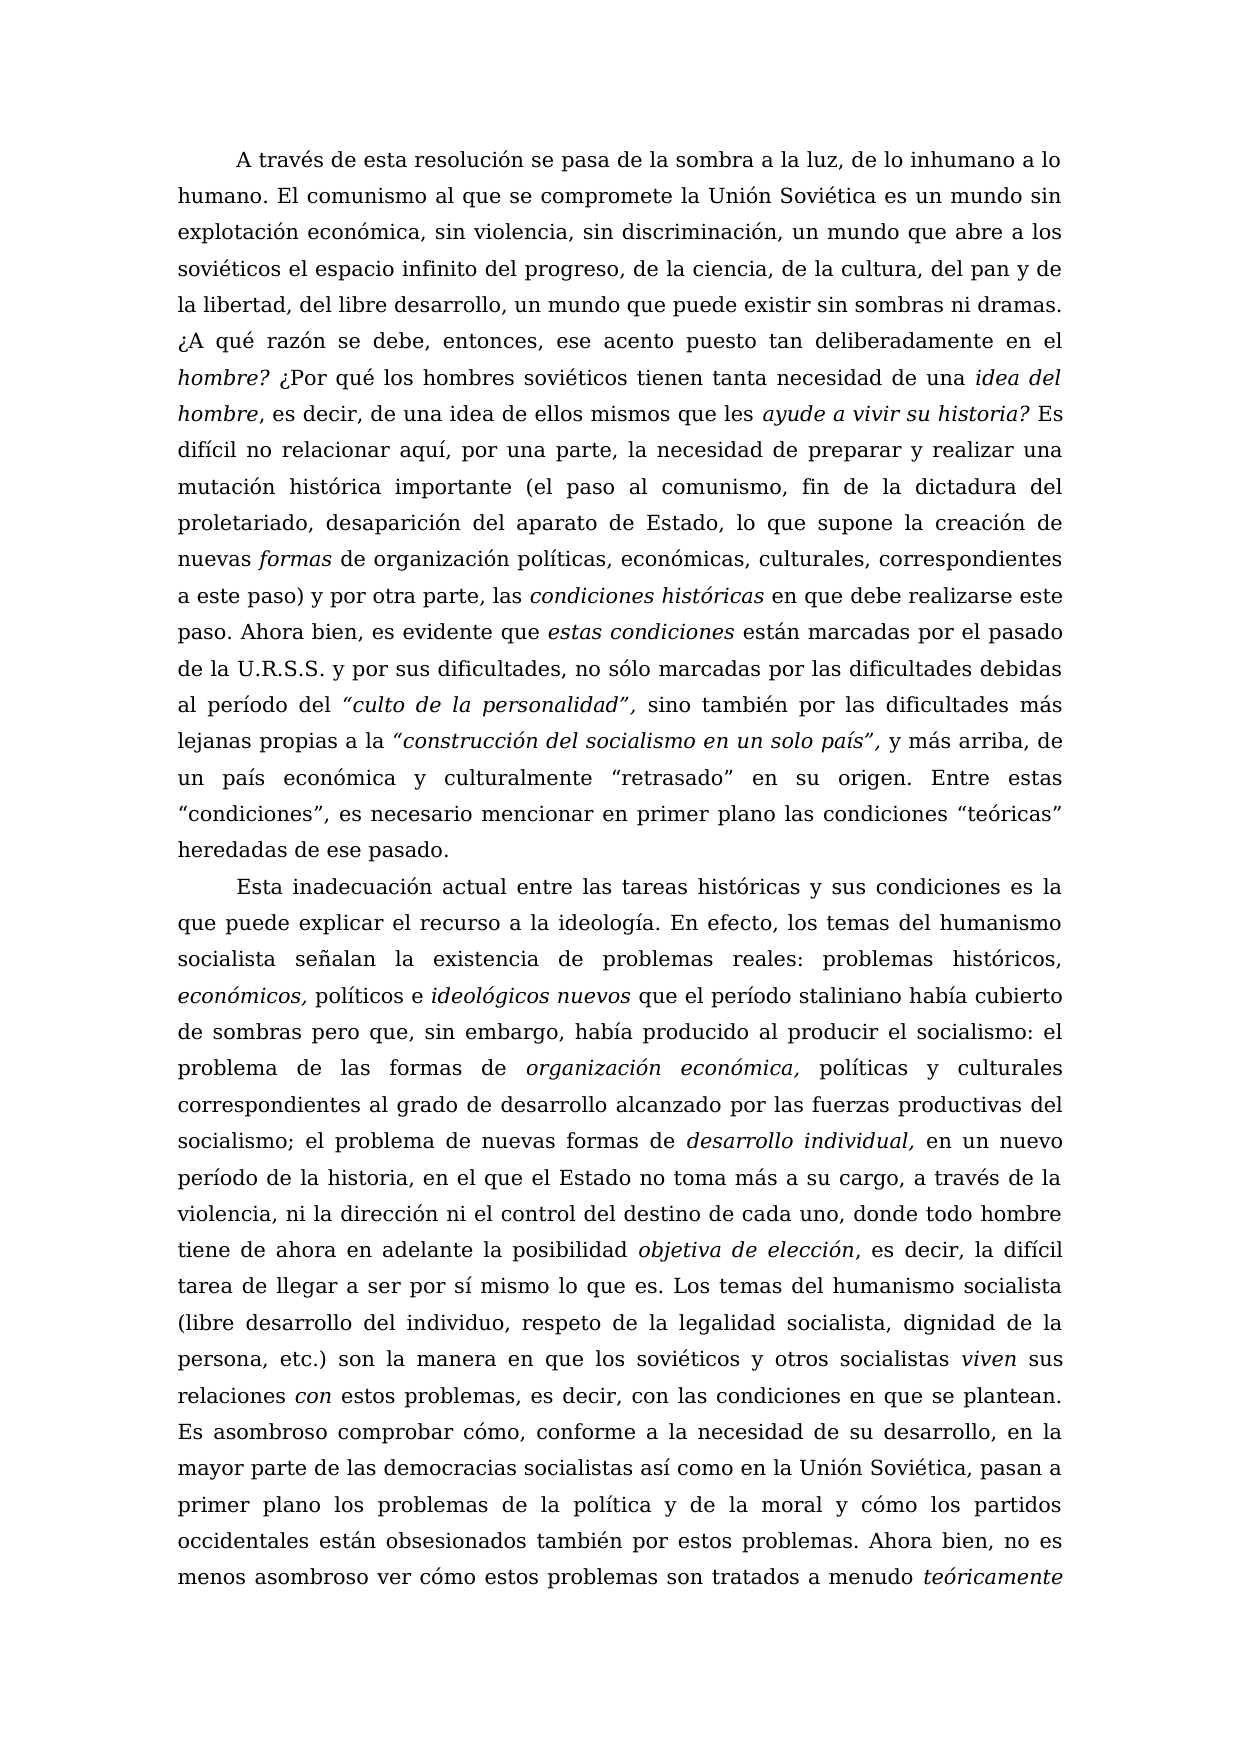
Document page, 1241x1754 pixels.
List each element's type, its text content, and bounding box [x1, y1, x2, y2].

text Esta inadecuación actual entre las tareas históricas y sus condiciones es la que puede explicar el recurso a la ideología. En efecto, los temas del humanismo socialista señalan la existencia de problemas reales: problemas históricos, económicos, políticos e ideológicos nuevos que el período staliniano había cubierto de sombras pero que, sin embargo, había producido al producir el socialismo: el problema de las formas de organización económica, políticas y culturales correspondientes al grado de desarrollo alcanzado por las fuerzas productivas del socialismo; el problema de nuevas formas de desarrollo individual, en un nuevo período de la historia, en el que el Estado no toma más a su cargo, a través de la violencia, ni la dirección ni el control del destino de cada uno, donde todo hombre tiene de ahora en adelante la posibilidad objetiva de elección, es decir, la difícil tarea de llegar a ser por sí mismo lo que es. Los temas del humanismo socialista (libre desarrollo del individuo, respeto de la legalidad socialista, dignidad de la persona, etc.) son la manera en que los soviéticos y otros socialistas viven sus relaciones con estos problemas, es decir, con las condiciones en que se plantean. Es asombroso comprobar cómo, conforme a la necesidad de su desarrollo, en la mayor parte de las democracias socialistas así como en la Unión Soviética, pasan a primer plano los problemas de la política y de la moral y cómo los partidos occidentales están obsesionados también por estos problemas. Ahora bien, no es menos asombroso ver cómo estos problemas son tratados a menudo teóricamente [177, 875, 1063, 1590]
text A través de esta resolución se pasa de la sombra a la luz, de lo inhumano a lo humano. El comunismo al que se compromete la Unión Soviética es un mundo sin explotación económica, sin violencia, sin discriminación, un mundo que abre a los soviéticos el espacio infinito del progreso, de la ciencia, de la cultura, del pan y de la libertad, del libre desarrollo, un mundo que puede existir sin sombras ni dramas. ¿A qué razón se debe, entonces, ese acento puesto tan deliberadamente en el hombre? ¿Por qué los hombres soviéticos tienen tanta necesidad de una idea del hombre, es decir, de una idea de ellos mismos que les ayude a vivir su historia? Es difícil no relacionar aquí, por una parte, la necesidad de preparar y realizar una mutación histórica importante (el paso al comunismo, fin de la dictadura del proletariado, desaparición del aparato de Estado, lo que supone la creación de nuevas formas de organización políticas, económicas, culturales, correspondientes a este paso) y por otra parte, las condiciones históricas en que debe realizarse este paso. Ahora bien, es evidente que estas condiciones están marcadas por el pasado de la U.R.S.S. y por sus dificultades, no sólo marcadas por las dificultades debidas al período del “culto de la personalidad”, sino también por las dificultades más lejanas propias a la “construcción del socialismo en un solo país”, y más arriba, de un país económica y culturalmente “retrasado” en su origen. Entre estas “condiciones”, es necesario mencionar en primer plano las condiciones “teóricas” heredadas de ese pasado. [177, 148, 1063, 863]
